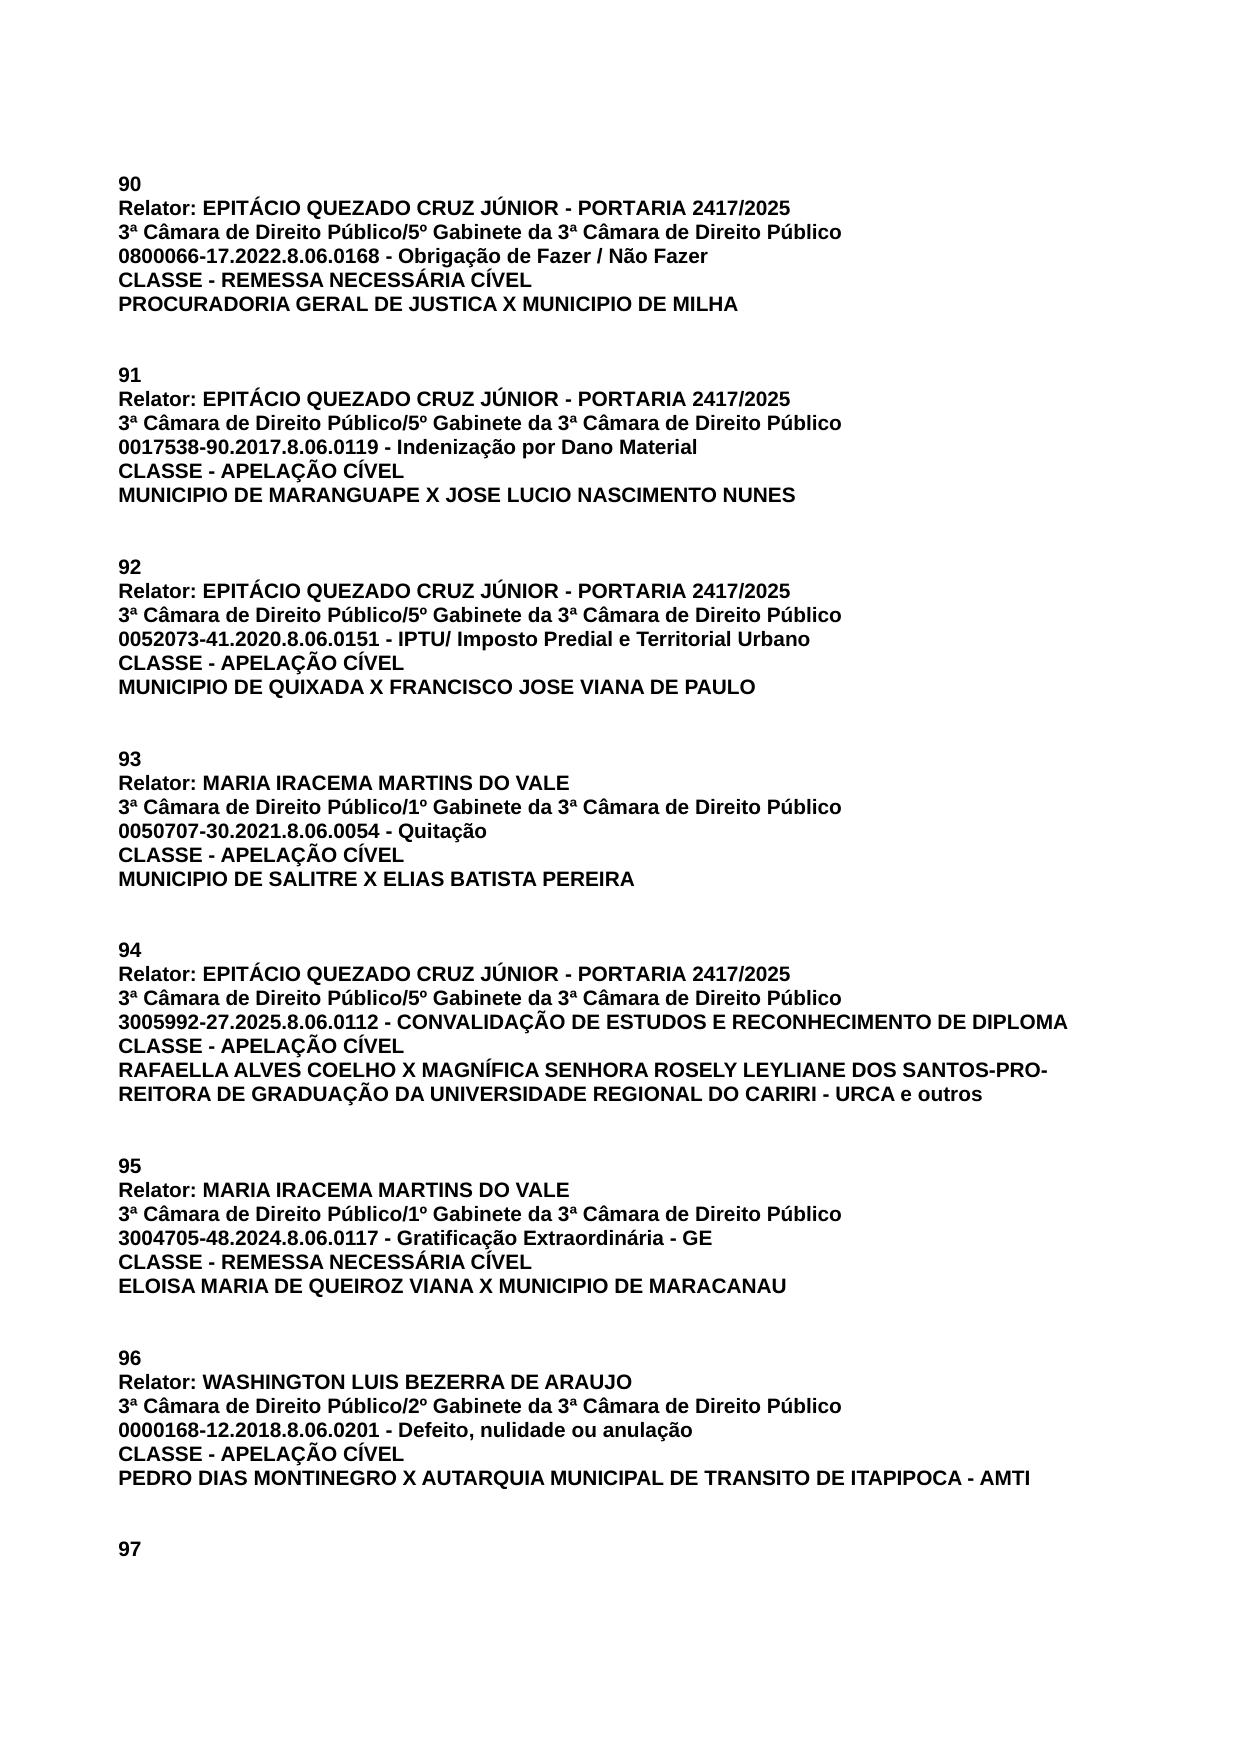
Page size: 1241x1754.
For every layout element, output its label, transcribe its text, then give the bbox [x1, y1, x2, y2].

text CLASSE - APELAÇÃO CÍVEL [118, 459, 1122, 483]
text Relator: EPITÁCIO QUEZADO CRUZ JÚNIOR - PORTARIA 2417/2025 [118, 387, 1122, 411]
text 93 [118, 747, 1122, 771]
text 3ª Câmara de Direito Público/5º Gabinete da 3ª Câmara de Direito Público [118, 603, 1122, 627]
text 3ª Câmara de Direito Público/2º Gabinete da 3ª Câmara de Direito Público [118, 1393, 1122, 1417]
text CLASSE - APELAÇÃO CÍVEL [118, 1441, 1122, 1465]
text CLASSE - REMESSA NECESSÁRIA CÍVEL [118, 267, 1122, 291]
text ELOISA MARIA DE QUEIROZ VIANA X MUNICIPIO DE MARACANAU [118, 1274, 1122, 1298]
text 91 [118, 363, 1122, 387]
text 90 [118, 172, 1122, 196]
text PROCURADORIA GERAL DE JUSTICA X MUNICIPIO DE MILHA [118, 291, 1122, 315]
text 3004705-48.2024.8.06.0117 - Gratificação Extraordinária - GE [118, 1226, 1122, 1250]
text 95 [118, 1154, 1122, 1178]
text PEDRO DIAS MONTINEGRO X AUTARQUIA MUNICIPAL DE TRANSITO DE ITAPIPOCA - AMTI [118, 1465, 1122, 1489]
text 0000168-12.2018.8.06.0201 - Defeito, nulidade ou anulação [118, 1417, 1122, 1441]
text 3005992-27.2025.8.06.0112 - CONVALIDAÇÃO DE ESTUDOS E RECONHECIMENTO DE DIPLOMA [118, 1010, 1122, 1034]
text 97 [118, 1537, 1122, 1561]
text 0800066-17.2022.8.06.0168 - Obrigação de Fazer / Não Fazer [118, 243, 1122, 267]
text CLASSE - APELAÇÃO CÍVEL [118, 1034, 1122, 1058]
text Relator: EPITÁCIO QUEZADO CRUZ JÚNIOR - PORTARIA 2417/2025 [118, 962, 1122, 986]
text 0017538-90.2017.8.06.0119 - Indenização por Dano Material [118, 435, 1122, 459]
text MUNICIPIO DE QUIXADA X FRANCISCO JOSE VIANA DE PAULO [118, 675, 1122, 699]
text MUNICIPIO DE SALITRE X ELIAS BATISTA PEREIRA [118, 866, 1122, 890]
text Relator: EPITÁCIO QUEZADO CRUZ JÚNIOR - PORTARIA 2417/2025 [118, 196, 1122, 219]
text Relator: EPITÁCIO QUEZADO CRUZ JÚNIOR - PORTARIA 2417/2025 [118, 579, 1122, 603]
text 3ª Câmara de Direito Público/1º Gabinete da 3ª Câmara de Direito Público [118, 794, 1122, 818]
text CLASSE - APELAÇÃO CÍVEL [118, 842, 1122, 866]
text 96 [118, 1346, 1122, 1369]
text 92 [118, 555, 1122, 579]
text 3ª Câmara de Direito Público/5º Gabinete da 3ª Câmara de Direito Público [118, 219, 1122, 243]
text CLASSE - APELAÇÃO CÍVEL [118, 651, 1122, 675]
text 3ª Câmara de Direito Público/1º Gabinete da 3ª Câmara de Direito Público [118, 1202, 1122, 1226]
text Relator: WASHINGTON LUIS BEZERRA DE ARAUJO [118, 1369, 1122, 1393]
text 3ª Câmara de Direito Público/5º Gabinete da 3ª Câmara de Direito Público [118, 411, 1122, 435]
text MUNICIPIO DE MARANGUAPE X JOSE LUCIO NASCIMENTO NUNES [118, 483, 1122, 507]
text Relator: MARIA IRACEMA MARTINS DO VALE [118, 1178, 1122, 1202]
text RAFAELLA ALVES COELHO X MAGNÍFICA SENHORA ROSELY LEYLIANE DOS SANTOS-PRO- REITORA DE GRADUAÇÃO DA UNIVERSIDADE REGIONAL DO CARIRI - URCA e outros [118, 1058, 1122, 1106]
text Relator: MARIA IRACEMA MARTINS DO VALE [118, 771, 1122, 794]
text 3ª Câmara de Direito Público/5º Gabinete da 3ª Câmara de Direito Público [118, 986, 1122, 1010]
text 0052073-41.2020.8.06.0151 - IPTU/ Imposto Predial e Territorial Urbano [118, 627, 1122, 651]
text CLASSE - REMESSA NECESSÁRIA CÍVEL [118, 1250, 1122, 1274]
text 94 [118, 938, 1122, 962]
text 0050707-30.2021.8.06.0054 - Quitação [118, 818, 1122, 842]
